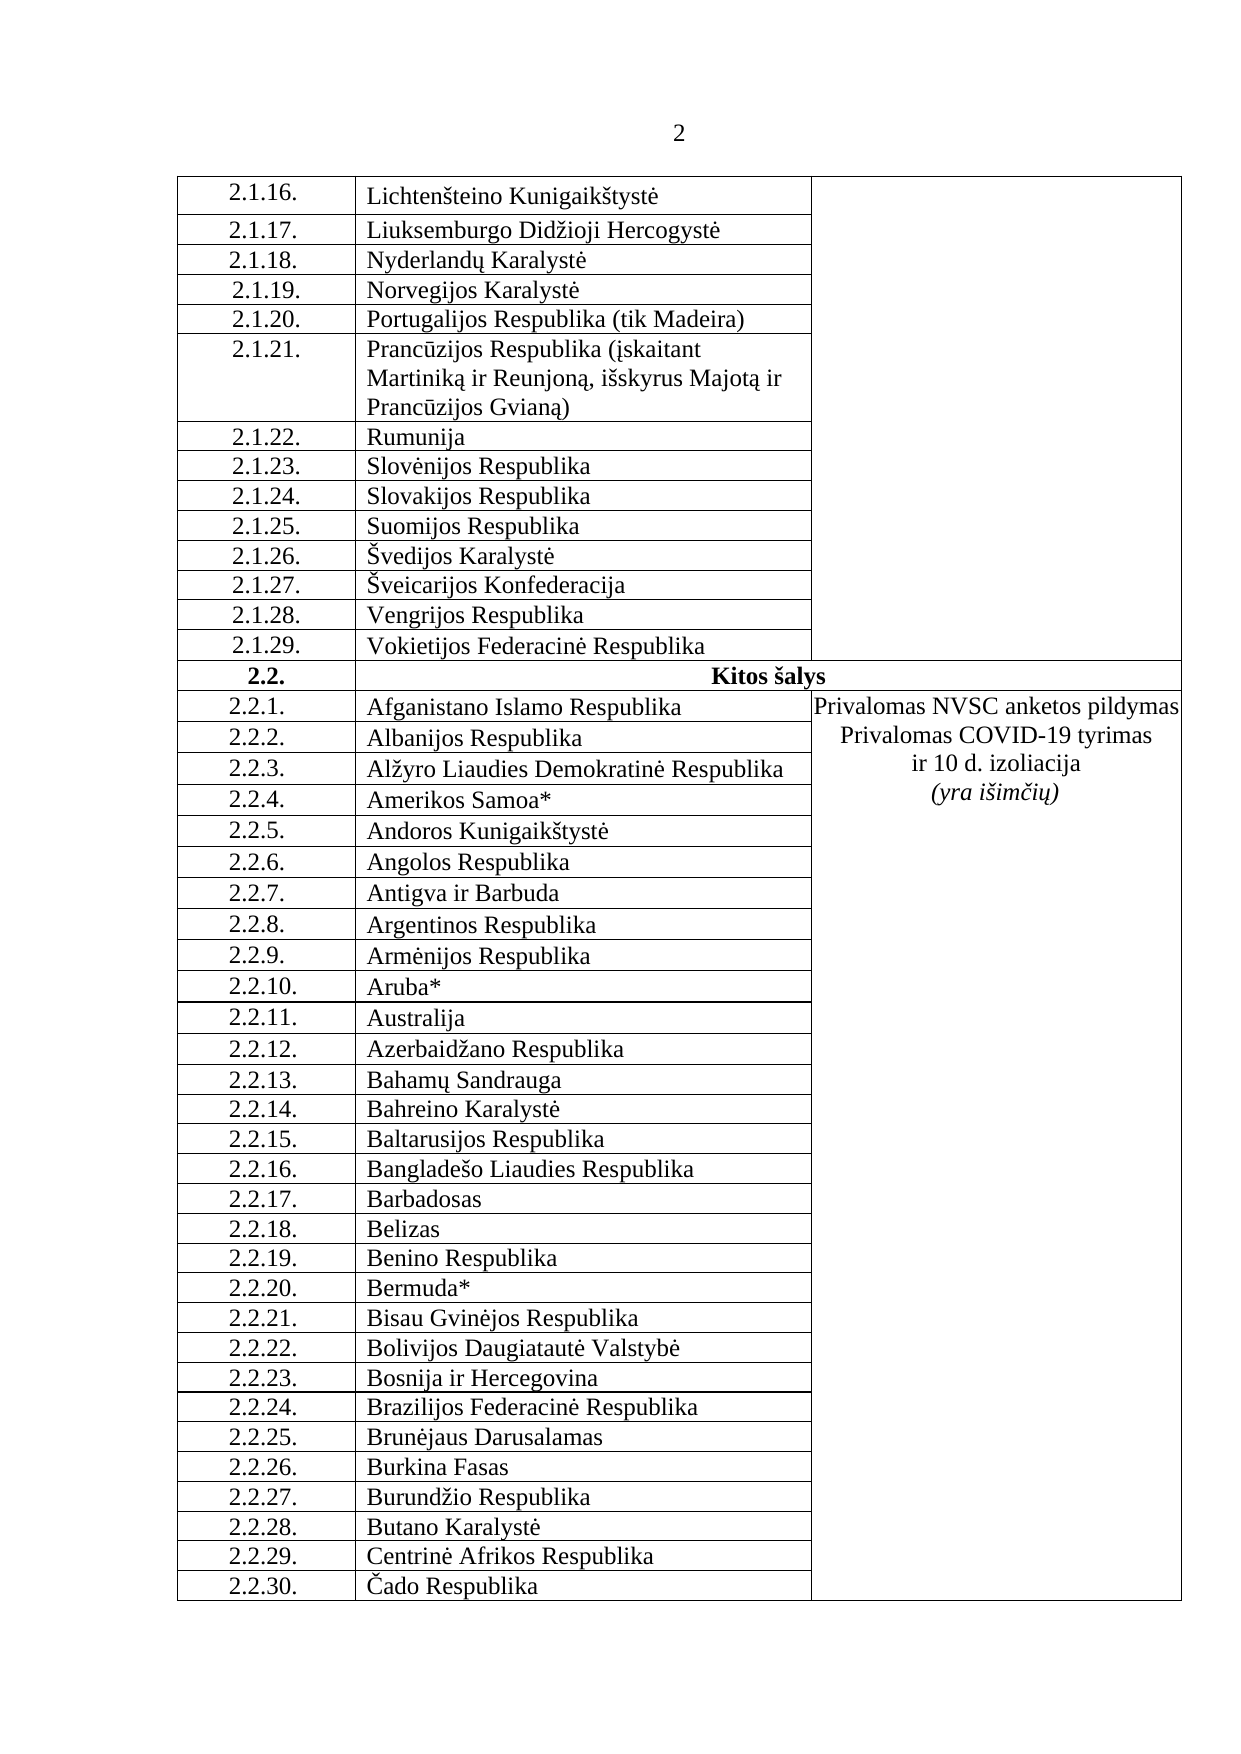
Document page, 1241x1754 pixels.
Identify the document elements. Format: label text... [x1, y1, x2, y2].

table_cell Aruba* [356, 971, 811, 1001]
table_cell 2.1.26. [178, 541, 355, 569]
table_cell Suomijos Respublika [356, 511, 811, 540]
table_cell 2.2.29. [178, 1541, 355, 1570]
table_cell 2.2.18. [178, 1214, 355, 1242]
table_cell Antigva ir Barbuda [356, 878, 811, 908]
table_cell 2.1.16. [178, 177, 355, 214]
table_cell 2.2.25. [178, 1422, 355, 1451]
table_cell Slovakijos Respublika [356, 481, 811, 510]
table_cell Brazilijos Federacinė Respublika [356, 1393, 811, 1421]
table_cell Lichtenšteino Kunigaikštystė [356, 177, 811, 214]
table_cell Šveicarijos Konfederacija [356, 571, 811, 599]
table_cell Barbadosas [356, 1184, 811, 1213]
table_cell Rumunija [356, 422, 811, 450]
table_cell 2.2.3. [178, 753, 355, 783]
table_cell 2.2.6. [178, 847, 355, 877]
table_cell Amerikos Samoa* [356, 785, 811, 814]
table_cell 2.2.27. [178, 1482, 355, 1511]
table_cell Bermuda* [356, 1273, 811, 1302]
table_cell 2.2.21. [178, 1303, 355, 1332]
table_cell Vengrijos Respublika [356, 600, 811, 629]
table_cell 2.2.26. [178, 1452, 355, 1481]
table_cell 2.1.27. [178, 571, 355, 599]
table_cell Brunėjaus Darusalamas [356, 1422, 811, 1451]
table_cell Afganistano Islamo Respublika [356, 691, 811, 721]
table_cell 2.1.19. [178, 275, 355, 303]
table_cell 2.2.30. [178, 1571, 355, 1600]
table_cell Australija [356, 1003, 811, 1033]
table_cell Alžyro Liaudies Demokratinė Respublika [356, 753, 811, 783]
table_cell Nyderlandų Karalystė [356, 245, 811, 274]
table_cell Prancūzijos Respublika (įskaitant Martiniką ir Reunjoną, išskyrus Majotą ir Prancūzijos Gvianą) [356, 334, 811, 421]
table_cell Armėnijos Respublika [356, 940, 811, 970]
table_cell 2.1.17. [178, 215, 355, 244]
table_cell Belizas [356, 1214, 811, 1242]
table_cell 2.2.17. [178, 1184, 355, 1213]
table_cell 2.2.4. [178, 785, 355, 814]
table_cell 2.2. [178, 661, 355, 690]
table_cell 2.2.24. [178, 1393, 355, 1421]
table_cell Argentinos Respublika [356, 909, 811, 939]
table_cell 2.2.22. [178, 1333, 355, 1362]
table_cell 2.2.7. [178, 878, 355, 908]
table_cell Kitos šalys [356, 661, 1181, 690]
table_cell 2.2.8. [178, 909, 355, 939]
table_cell 2.1.20. [178, 305, 355, 333]
table_cell Slovėnijos Respublika [356, 451, 811, 480]
table_cell 2.2.19. [178, 1244, 355, 1272]
table_cell Azerbaidžano Respublika [356, 1034, 811, 1064]
table_cell Bosnija ir Hercegovina [356, 1363, 811, 1391]
table_cell Bolivijos Daugiatautė Valstybė [356, 1333, 811, 1362]
table_cell Švedijos Karalystė [356, 541, 811, 569]
table_cell Benino Respublika [356, 1244, 811, 1272]
table_cell Bahreino Karalystė [356, 1095, 811, 1123]
table_cell 2.2.10. [178, 971, 355, 1001]
table_cell 2.2.5. [178, 816, 355, 846]
table_cell Bangladešo Liaudies Respublika [356, 1154, 811, 1183]
table_cell 2.2.20. [178, 1273, 355, 1302]
table_cell 2.1.18. [178, 245, 355, 274]
table_cell 2.2.12. [178, 1034, 355, 1064]
table_cell 2.2.28. [178, 1512, 355, 1540]
table_cell 2.1.29. [178, 630, 355, 660]
table_cell Norvegijos Karalystė [356, 275, 811, 303]
table_cell Angolos Respublika [356, 847, 811, 877]
table_cell Liuksemburgo Didžioji Hercogystė [356, 215, 811, 244]
table_cell 2.2.16. [178, 1154, 355, 1183]
table_cell 2.2.9. [178, 940, 355, 970]
table_cell Vokietijos Federacinė Respublika [356, 630, 811, 660]
table_cell Centrinė Afrikos Respublika [356, 1541, 811, 1570]
table_cell Portugalijos Respublika (tik Madeira) [356, 305, 811, 333]
table_cell Andoros Kunigaikštystė [356, 816, 811, 846]
table_cell Čado Respublika [356, 1571, 811, 1600]
table_cell Bisau Gvinėjos Respublika [356, 1303, 811, 1332]
table_cell 2.2.23. [178, 1363, 355, 1391]
table_cell 2.1.28. [178, 600, 355, 629]
table_cell Burkina Fasas [356, 1452, 811, 1481]
table_cell 2.1.24. [178, 481, 355, 510]
table_cell 2.2.1. [178, 691, 355, 721]
table_cell 2.2.14. [178, 1095, 355, 1123]
table_cell 2.1.22. [178, 422, 355, 450]
table_cell 2.2.2. [178, 722, 355, 752]
table_cell 2.2.11. [178, 1003, 355, 1033]
table_cell Bahamų Sandrauga [356, 1065, 811, 1093]
table_cell Burundžio Respublika [356, 1482, 811, 1511]
table_cell 2.1.23. [178, 451, 355, 480]
table_cell Baltarusijos Respublika [356, 1124, 811, 1153]
table_cell Privalomas NVSC anketos pildymas Privalomas COVID-19 tyrimas ir 10 d. izoliacija (yra išimčių) [812, 691, 1181, 1600]
table_cell [812, 177, 1181, 660]
table_cell Albanijos Respublika [356, 722, 811, 752]
table_cell 2.2.15. [178, 1124, 355, 1153]
table_cell 2.1.25. [178, 511, 355, 540]
table_cell 2.1.21. [178, 334, 355, 421]
table_cell Butano Karalystė [356, 1512, 811, 1540]
table_cell 2.2.13. [178, 1065, 355, 1093]
